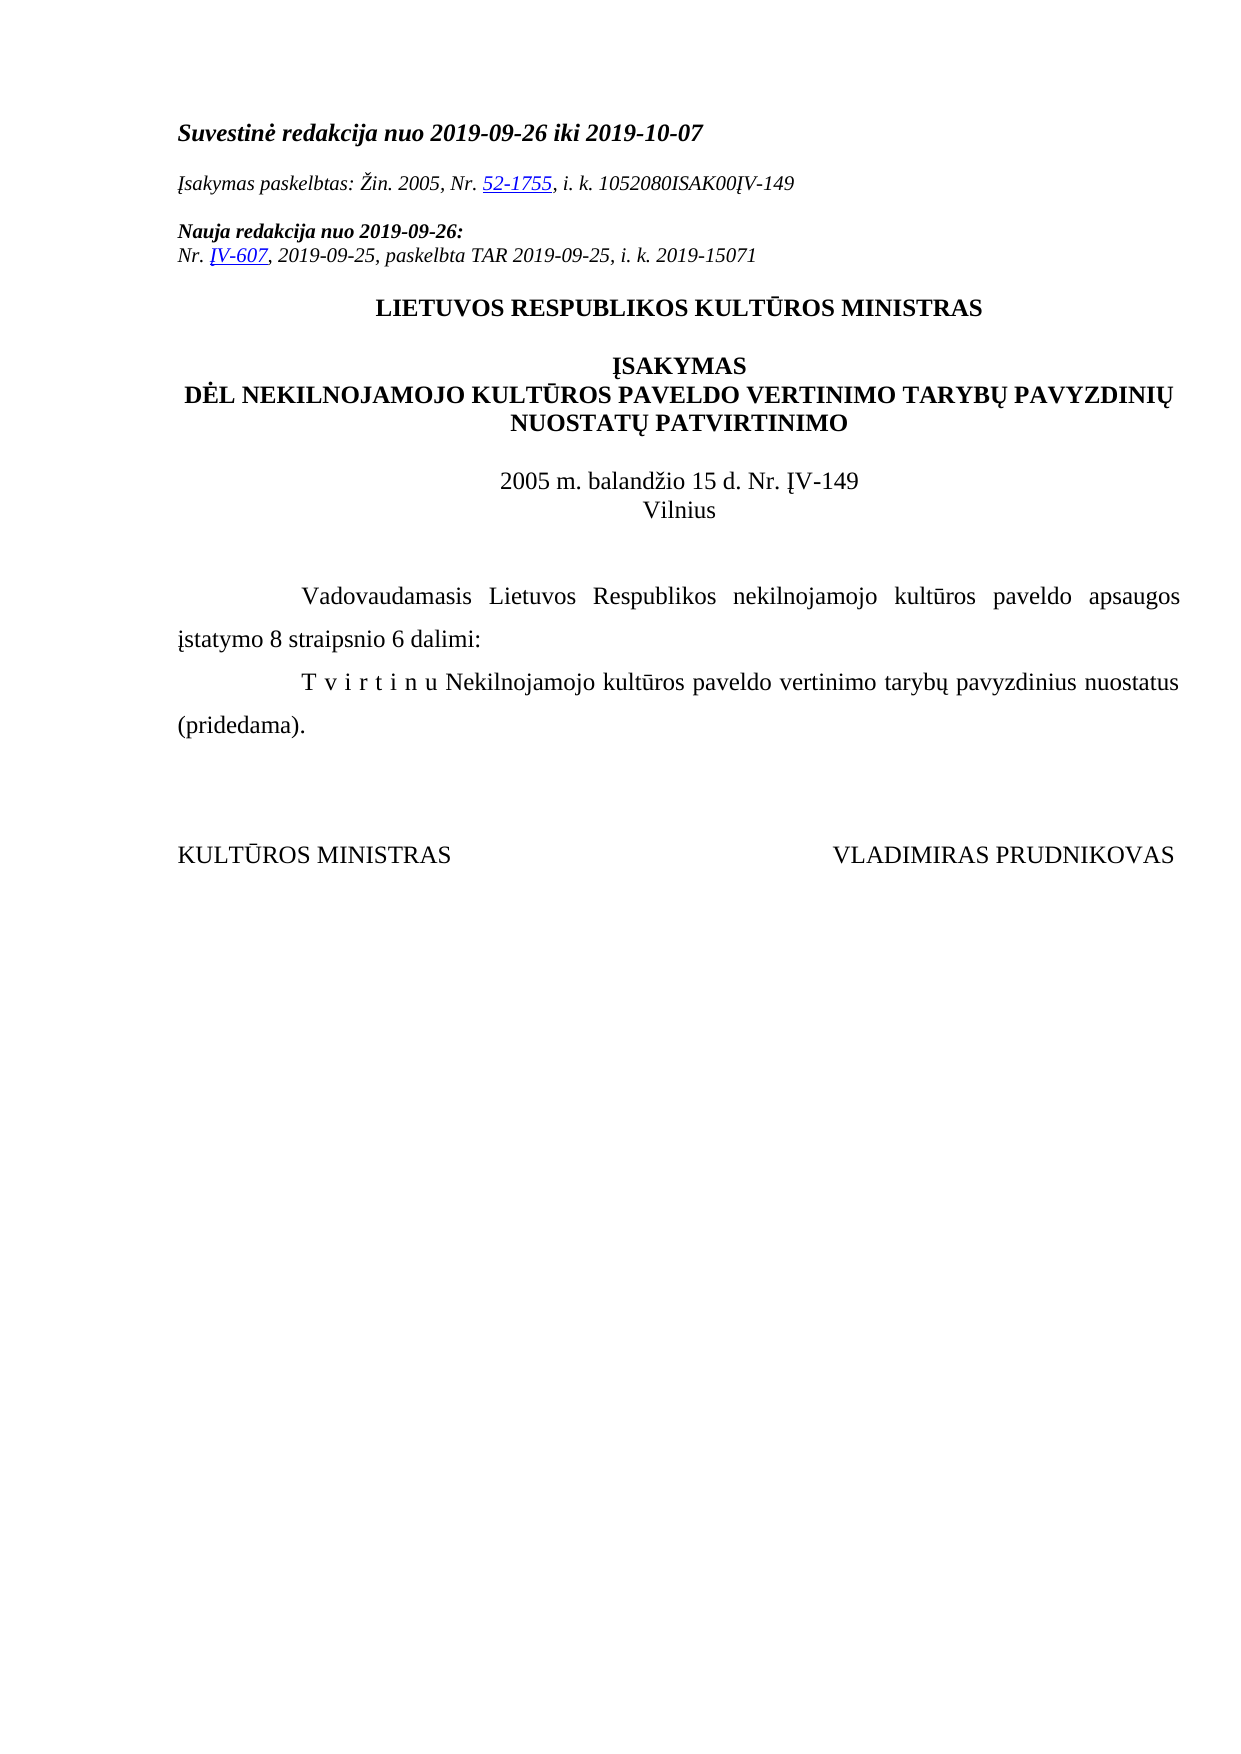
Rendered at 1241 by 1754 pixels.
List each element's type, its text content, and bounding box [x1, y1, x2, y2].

text LIETUVOS RESPUBLIKOS KULTŪROS MINISTRAS [177, 293, 1181, 322]
text T v i r t i n u Nekilnojamojo kultūros paveldo vertinimo tarybų pavyzdinius nuostatus (pridedama). [177, 667, 1181, 739]
text Nauja redakcija nuo 2019-09-26: [177, 219, 1181, 243]
text Kultūros ministras Vladimiras Prudnikovas [177, 840, 1181, 868]
text Suvestinė redakcija nuo 2019-09-26 iki 2019-10-07 [177, 118, 1181, 147]
text Vilnius [177, 495, 1181, 523]
text Nr. ĮV-607, 2019-09-25, paskelbta TAR 2019-09-25, i. k. 2019-15071 [177, 243, 1181, 267]
text Vadovaudamasis Lietuvos Respublikos nekilnojamojo kultūros paveldo apsaugos įstatymo 8 straipsnio 6 dalimi: [177, 581, 1181, 653]
text Įsakymas paskelbtas: Žin. 2005, Nr. 52-1755, i. k. 1052080ISAK00ĮV-149 [177, 171, 1181, 195]
text 2005 m. balandžio 15 d. Nr. ĮV-149 [177, 466, 1181, 495]
text ĮSAKYMAS [177, 351, 1181, 380]
text DĖL NEKILNOJAMOJO KULTŪROS PAVELDO VERTINIMO TARYBŲ PAVYZDINIŲ NUOSTATŲ PATVIRTINIMO [177, 380, 1181, 437]
